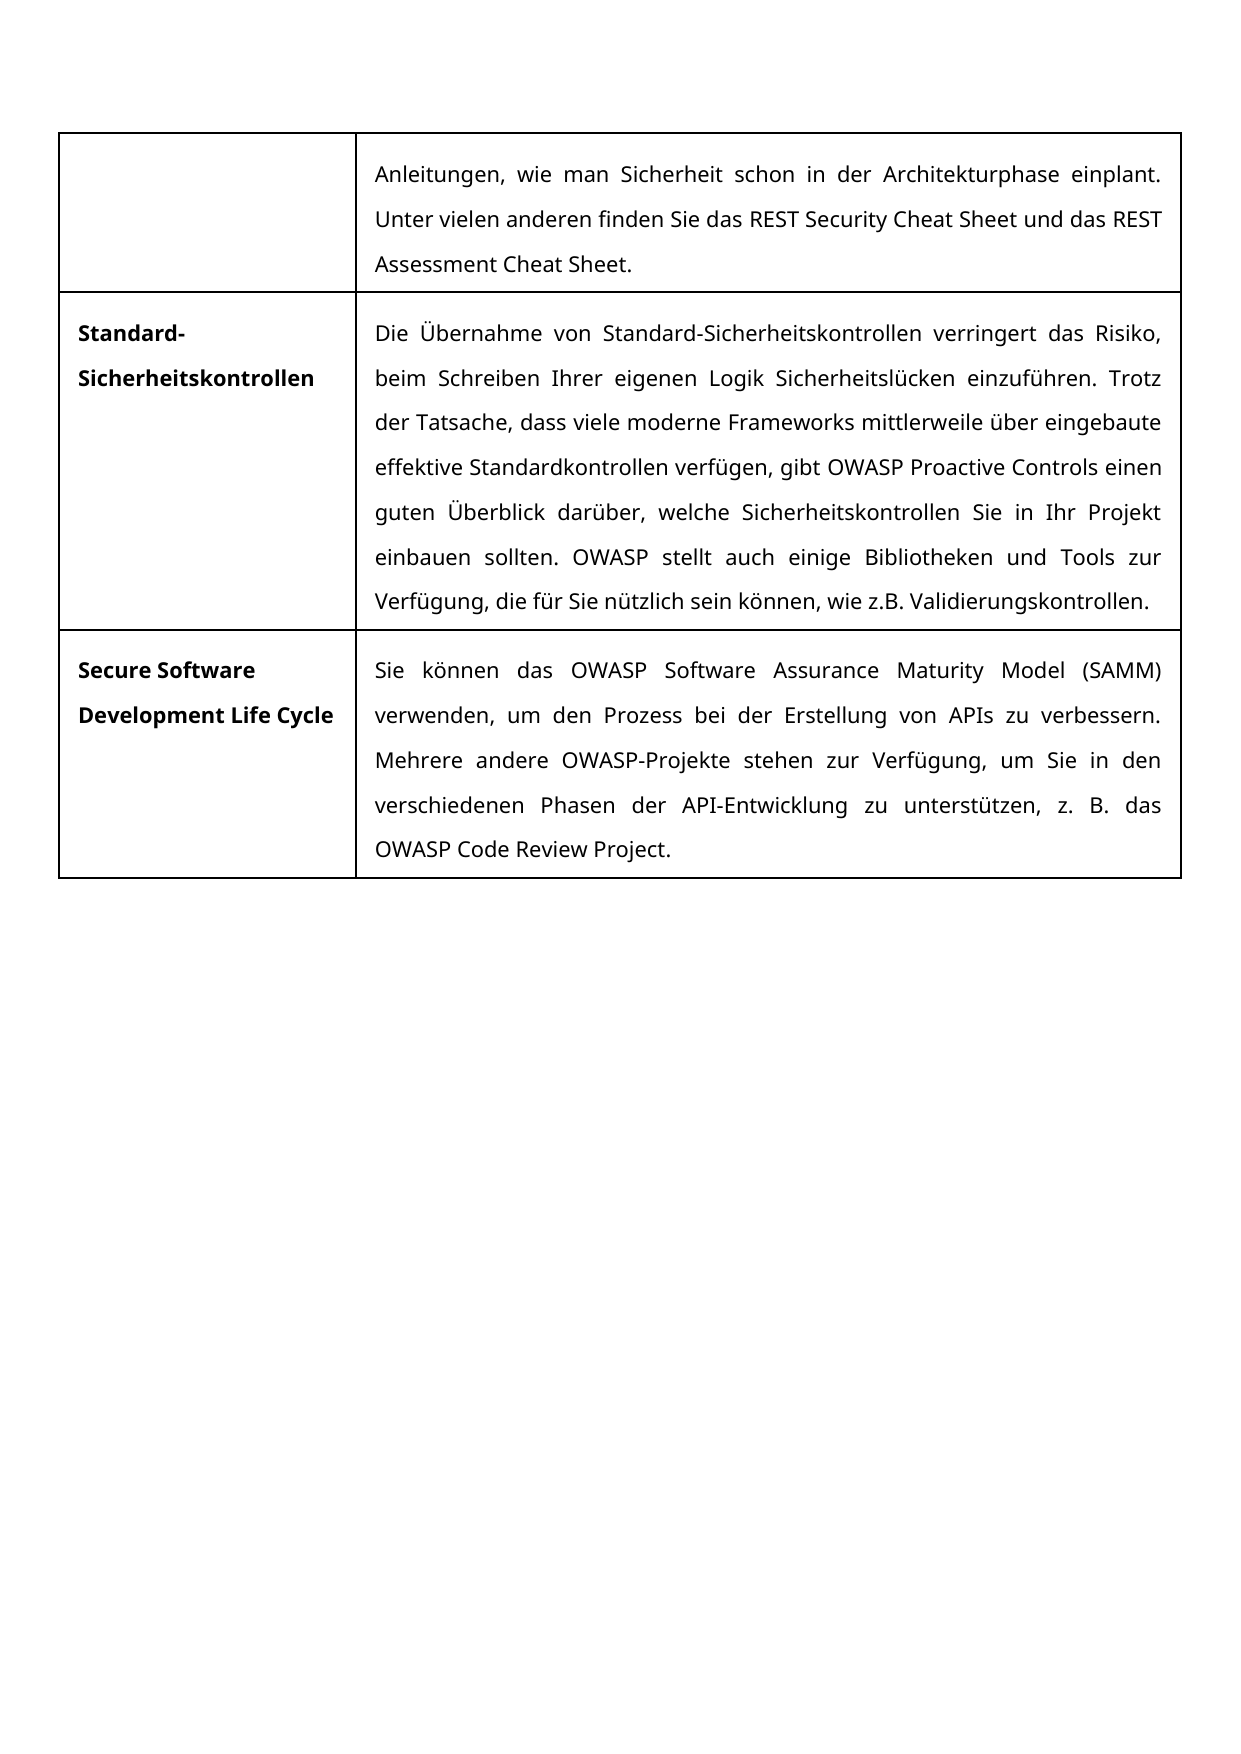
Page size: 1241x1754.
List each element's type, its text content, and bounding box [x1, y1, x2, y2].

table_cell Anleitungen, wie man Sicherheit schon in der Architekturphase einplant. Unter vielen anderen finden Sie das REST Security Cheat Sheet und das REST Assessment Cheat Sheet. [357, 134, 1180, 291]
table_cell Die Übernahme von Standard-Sicherheitskontrollen verringert das Risiko, beim Schreiben Ihrer eigenen Logik Sicherheitslücken einzuführen. Trotz der Tatsache, dass viele moderne Frameworks mittlerweile über eingebaute effektive Standardkontrollen verfügen, gibt OWASP Proactive Controls einen guten Überblick darüber, welche Sicherheitskontrollen Sie in Ihr Projekt einbauen sollten. OWASP stellt auch einige Bibliotheken und Tools zur Verfügung, die für Sie nützlich sein können, wie z.B. Validierungskontrollen. [357, 293, 1180, 628]
table_cell Secure Software Development Life Cycle [60, 631, 355, 877]
table_cell Sie können das OWASP Software Assurance Maturity Model (SAMM) verwenden, um den Prozess bei der Erstellung von APIs zu verbessern. Mehrere andere OWASP-Projekte stehen zur Verfügung, um Sie in den verschiedenen Phasen der API-Entwicklung zu unterstützen, z. B. das OWASP Code Review Project. [357, 631, 1180, 877]
table_cell Standard-Sicherheitskontrollen [60, 293, 355, 628]
table_cell [60, 134, 355, 291]
